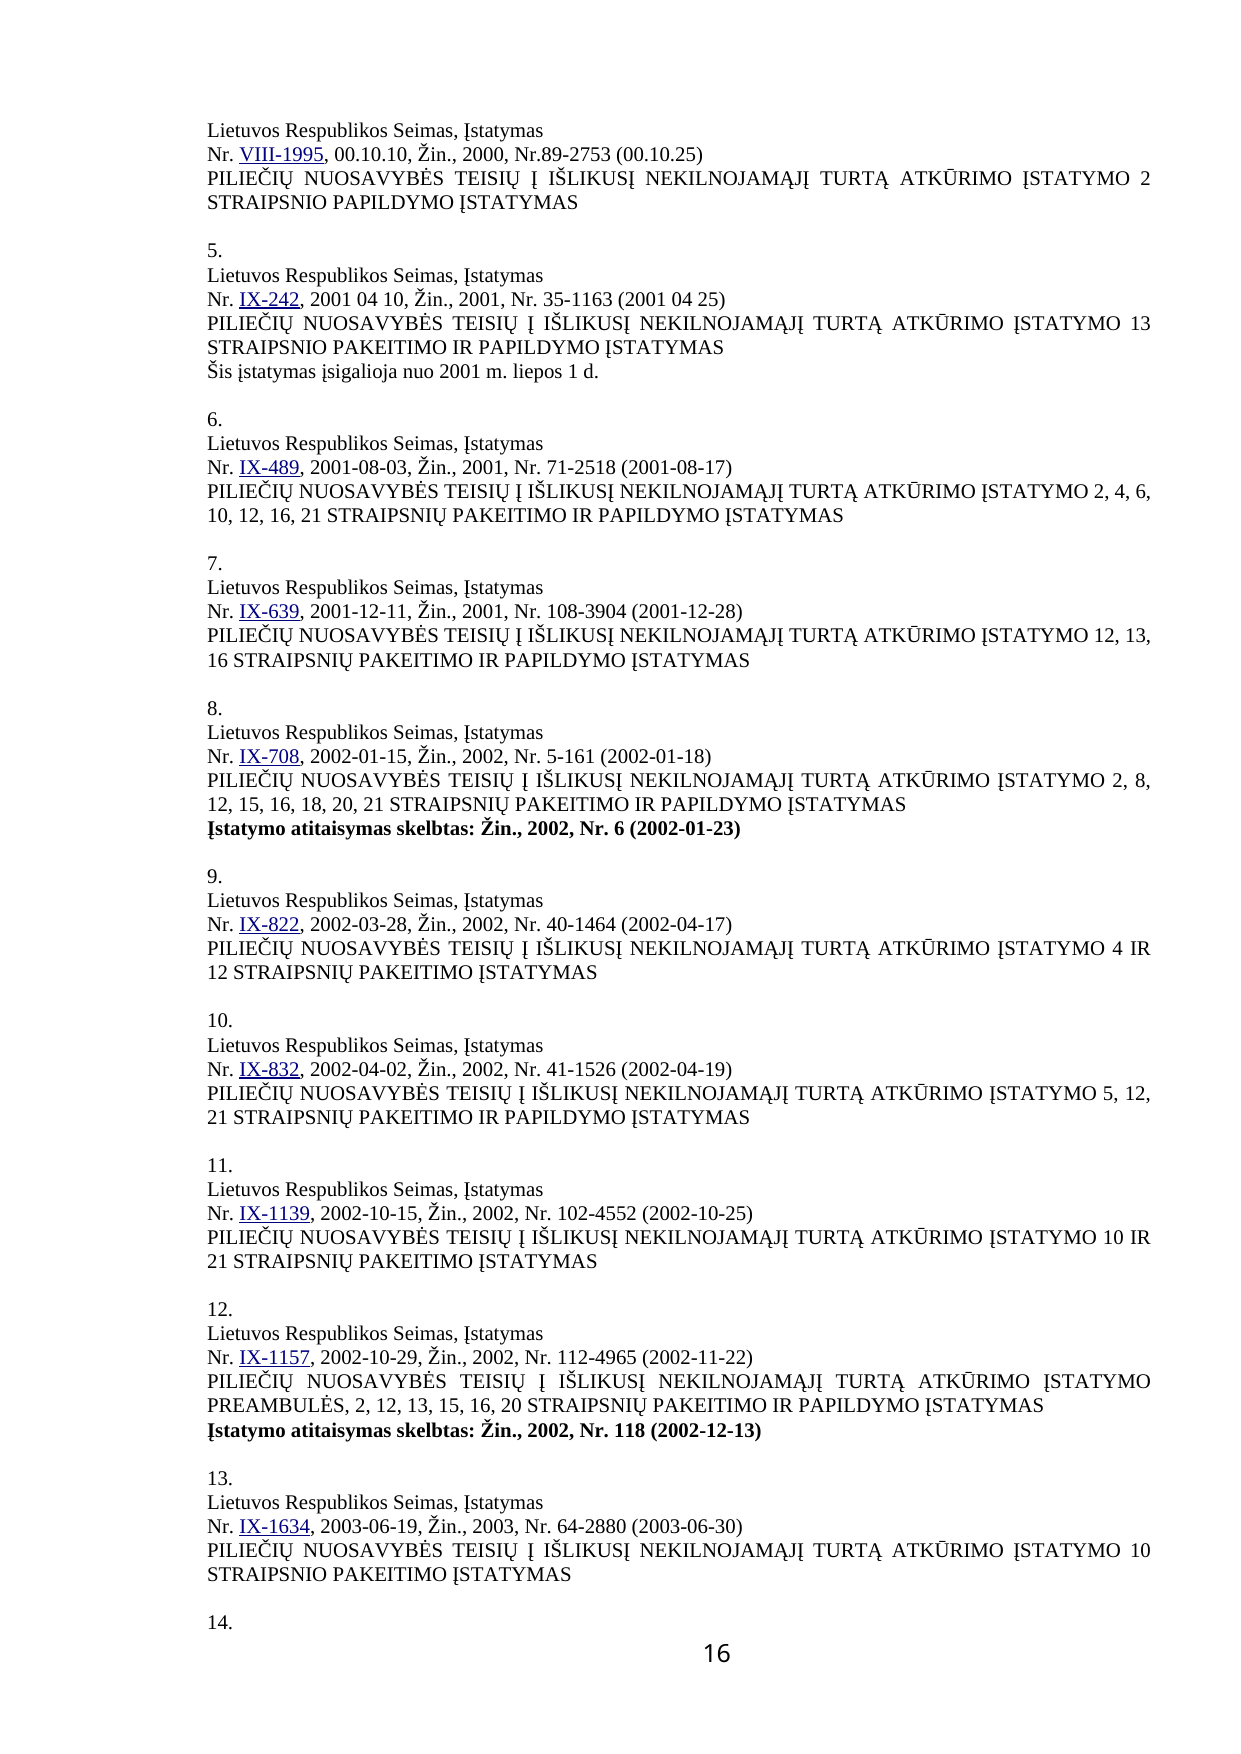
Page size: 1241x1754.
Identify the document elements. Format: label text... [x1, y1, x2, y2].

text Nr. VIII-1995, 00.10.10, Žin., 2000, Nr.89-2753 (00.10.25) [207, 142, 1152, 166]
text Lietuvos Respublikos Seimas, Įstatymas [207, 575, 1152, 599]
text 8. [207, 696, 1152, 720]
text Nr. IX-1139, 2002-10-15, Žin., 2002, Nr. 102-4552 (2002-10-25) [207, 1201, 1152, 1225]
text Lietuvos Respublikos Seimas, Įstatymas [207, 888, 1152, 912]
text Nr. IX-489, 2001-08-03, Žin., 2001, Nr. 71-2518 (2001-08-17) [207, 455, 1152, 479]
text PILIEČIŲ NUOSAVYBĖS TEISIŲ Į IŠLIKUSĮ NEKILNOJAMĄJĮ TURTĄ ATKŪRIMO ĮSTATYMO 12, 13, 16 STRAIPSNIŲ PAKEITIMO IR PAPILDYMO ĮSTATYMAS [207, 623, 1152, 672]
text 10. [207, 1008, 1152, 1032]
text 13. [207, 1466, 1152, 1490]
text PILIEČIŲ NUOSAVYBĖS TEISIŲ Į IŠLIKUSĮ NEKILNOJAMĄJĮ TURTĄ ATKŪRIMO ĮSTATYMO PREAMBULĖS, 2, 12, 13, 15, 16, 20 STRAIPSNIŲ PAKEITIMO IR PAPILDYMO ĮSTATYMAS [207, 1369, 1152, 1417]
text Lietuvos Respublikos Seimas, Įstatymas [207, 1321, 1152, 1345]
text 6. [207, 407, 1152, 431]
text Nr. IX-708, 2002-01-15, Žin., 2002, Nr. 5-161 (2002-01-18) [207, 744, 1152, 768]
text 12. [207, 1297, 1152, 1321]
text Lietuvos Respublikos Seimas, Įstatymas [207, 1490, 1152, 1514]
text Lietuvos Respublikos Seimas, Įstatymas [207, 720, 1152, 744]
text PILIEČIŲ NUOSAVYBĖS TEISIŲ Į IŠLIKUSĮ NEKILNOJAMĄJĮ TURTĄ ATKŪRIMO ĮSTATYMO 13 STRAIPSNIO PAKEITIMO IR PAPILDYMO ĮSTATYMAS [207, 311, 1152, 359]
text Nr. IX-832, 2002-04-02, Žin., 2002, Nr. 41-1526 (2002-04-19) [207, 1057, 1152, 1081]
text PILIEČIŲ NUOSAVYBĖS TEISIŲ Į IŠLIKUSĮ NEKILNOJAMĄJĮ TURTĄ ATKŪRIMO ĮSTATYMO 5, 12, 21 STRAIPSNIŲ PAKEITIMO IR PAPILDYMO ĮSTATYMAS [207, 1081, 1152, 1129]
text Lietuvos Respublikos Seimas, Įstatymas [207, 262, 1152, 287]
text Lietuvos Respublikos Seimas, Įstatymas [207, 118, 1152, 142]
text PILIEČIŲ NUOSAVYBĖS TEISIŲ Į IŠLIKUSĮ NEKILNOJAMĄJĮ TURTĄ ATKŪRIMO ĮSTATYMO 2, 4, 6, 10, 12, 16, 21 STRAIPSNIŲ PAKEITIMO IR PAPILDYMO ĮSTATYMAS [207, 479, 1152, 527]
text Lietuvos Respublikos Seimas, Įstatymas [207, 431, 1152, 455]
text Nr. IX-1157, 2002-10-29, Žin., 2002, Nr. 112-4965 (2002-11-22) [207, 1345, 1152, 1369]
text PILIEČIŲ NUOSAVYBĖS TEISIŲ Į IŠLIKUSĮ NEKILNOJAMĄJĮ TURTĄ ATKŪRIMO ĮSTATYMO 4 IR 12 STRAIPSNIŲ PAKEITIMO ĮSTATYMAS [207, 936, 1152, 984]
text Įstatymo atitaisymas skelbtas: Žin., 2002, Nr. 6 (2002-01-23) [207, 816, 1152, 840]
text 11. [207, 1153, 1152, 1177]
text 7. [207, 551, 1152, 575]
text Lietuvos Respublikos Seimas, Įstatymas [207, 1177, 1152, 1201]
text Nr. IX-639, 2001-12-11, Žin., 2001, Nr. 108-3904 (2001-12-28) [207, 599, 1152, 623]
text PILIEČIŲ NUOSAVYBĖS TEISIŲ Į IŠLIKUSĮ NEKILNOJAMĄJĮ TURTĄ ATKŪRIMO ĮSTATYMO 2 STRAIPSNIO PAPILDYMO ĮSTATYMAS [207, 166, 1152, 214]
text PILIEČIŲ NUOSAVYBĖS TEISIŲ Į IŠLIKUSĮ NEKILNOJAMĄJĮ TURTĄ ATKŪRIMO ĮSTATYMO 10 STRAIPSNIO PAKEITIMO ĮSTATYMAS [207, 1538, 1152, 1586]
text Nr. IX-1634, 2003-06-19, Žin., 2003, Nr. 64-2880 (2003-06-30) [207, 1514, 1152, 1538]
text PILIEČIŲ NUOSAVYBĖS TEISIŲ Į IŠLIKUSĮ NEKILNOJAMĄJĮ TURTĄ ATKŪRIMO ĮSTATYMO 10 IR 21 STRAIPSNIŲ PAKEITIMO ĮSTATYMAS [207, 1225, 1152, 1273]
text Įstatymo atitaisymas skelbtas: Žin., 2002, Nr. 118 (2002-12-13) [207, 1417, 1152, 1442]
text Nr. IX-242, 2001 04 10, Žin., 2001, Nr. 35-1163 (2001 04 25) [207, 287, 1152, 311]
text 14. [207, 1610, 1152, 1634]
text 5. [207, 238, 1152, 262]
text Šis įstatymas įsigalioja nuo 2001 m. liepos 1 d. [207, 359, 1152, 383]
text Lietuvos Respublikos Seimas, Įstatymas [207, 1032, 1152, 1057]
text PILIEČIŲ NUOSAVYBĖS TEISIŲ Į IŠLIKUSĮ NEKILNOJAMĄJĮ TURTĄ ATKŪRIMO ĮSTATYMO 2, 8, 12, 15, 16, 18, 20, 21 STRAIPSNIŲ PAKEITIMO IR PAPILDYMO ĮSTATYMAS [207, 768, 1152, 816]
text Nr. IX-822, 2002-03-28, Žin., 2002, Nr. 40-1464 (2002-04-17) [207, 912, 1152, 936]
text 9. [207, 864, 1152, 888]
